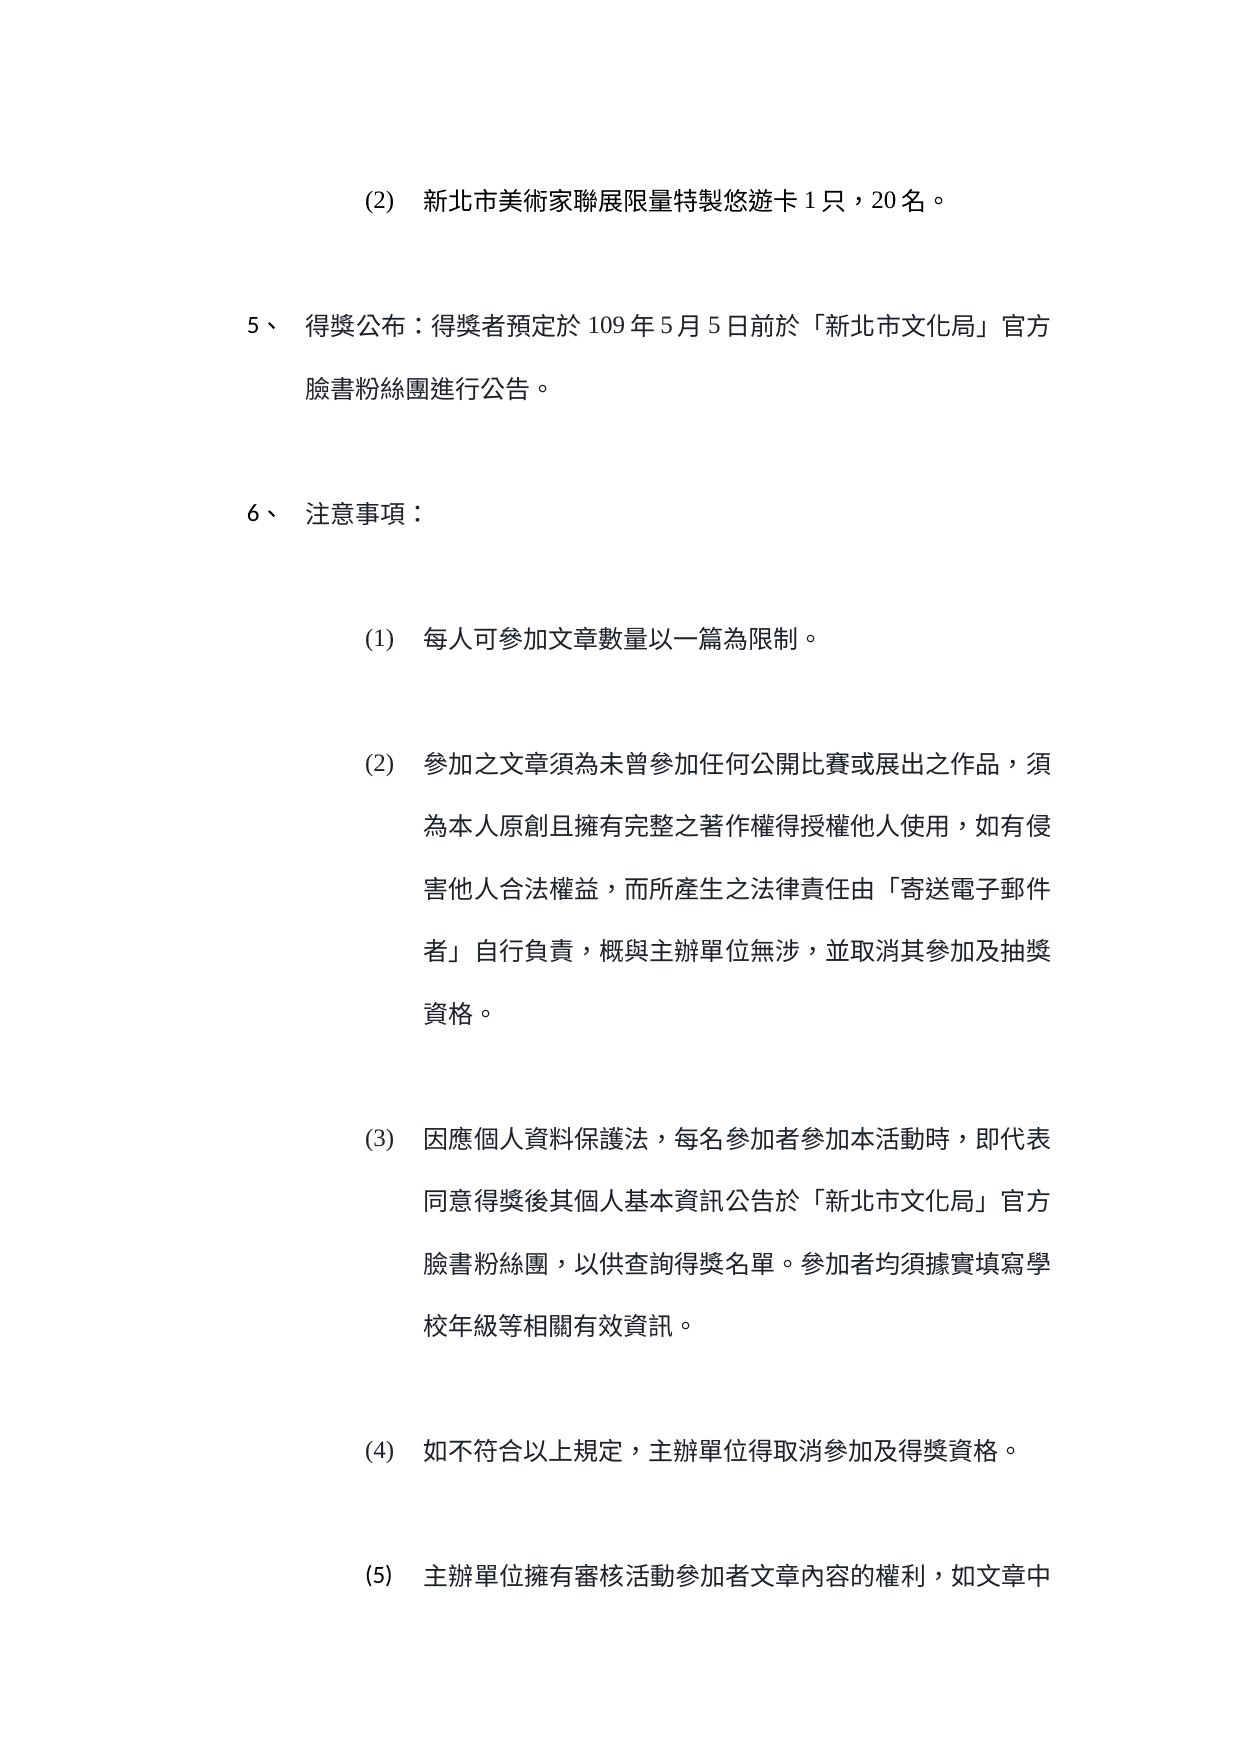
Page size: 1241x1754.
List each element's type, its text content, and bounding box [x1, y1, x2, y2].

list 參加之文章須為未曾參加任何公開比賽或展出之作品，須為本人原創且擁有完整之著作權得授權他人使用，如有侵害他人合法權益，而所產生之法律責任由「寄送電子郵件者」自行負責，概與主辦單位無涉，並取消其參加及抽獎資格。 [365, 721, 1053, 1033]
list 每人可參加文章數量以一篇為限制。 [365, 596, 1053, 658]
list 得獎公布：得獎者預定於109年5月5日前於「新北市文化局」官方臉書粉絲團進行公告。 [247, 283, 1053, 408]
list 如不符合以上規定，主辦單位得取消參加及得獎資格。 [365, 1408, 1053, 1471]
list 新北市美術家聯展限量特製悠遊卡1只，20名。 [365, 158, 1053, 221]
list 因應個人資料保護法，每名參加者參加本活動時，即代表同意得獎後其個人基本資訊公告於「新北市文化局」官方臉書粉絲團，以供查詢得獎名單。參加者均須據實填寫學校年級等相關有效資訊。 [365, 1096, 1053, 1346]
list 主辦單位擁有審核活動參加者文章內容的權利，如文章中 [365, 1533, 1053, 1596]
list 注意事項： [247, 471, 1053, 533]
